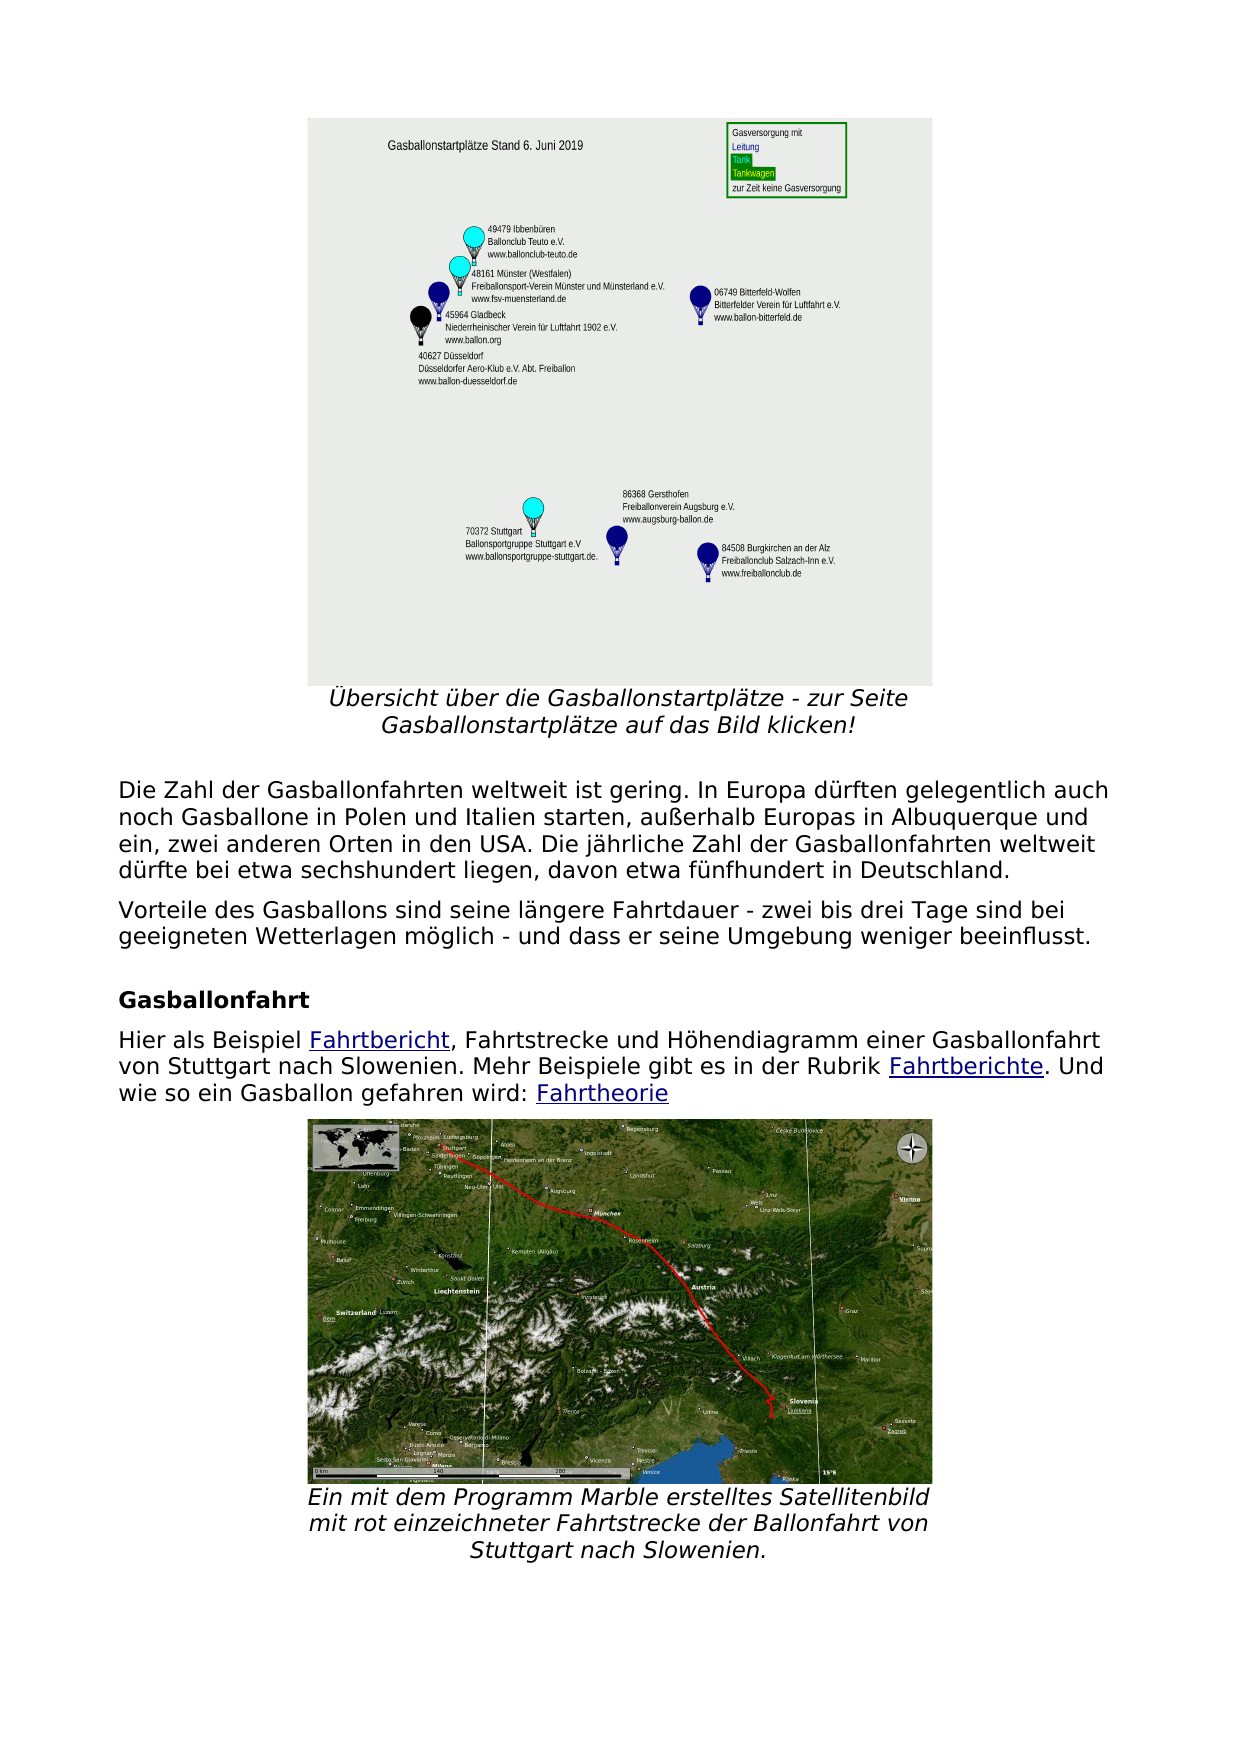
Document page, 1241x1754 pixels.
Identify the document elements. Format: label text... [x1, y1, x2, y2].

subtitle Gasballonfahrt [118, 988, 1122, 1014]
text Übersicht über die Gasballonstartplätze - zur Seite Gasballonstartplätze auf das Bild klicken! [308, 686, 933, 738]
text Die Zahl der Gasballonfahrten weltweit ist gering. In Europa dürften gelegentlich auch noch Gasballone in Polen und Italien starten, außerhalb Europas in Albuquerque und ein, zwei anderen Orten in den USA. Die jährliche Zahl der Gasballonfahrten weltweit dürfte bei etwa sechshundert liegen, davon etwa fünfhundert in Deutschland. [118, 778, 1122, 884]
text Hier als Beispiel Fahrtbericht, Fahrtstrecke und Höhendiagramm einer Gasballonfahrt von Stuttgart nach Slowenien. Mehr Beispiele gibt es in der Rubrik Fahrtberichte. Und wie so ein Gasballon gefahren wird: Fahrtheorie [118, 1027, 1122, 1107]
text Ein mit dem Programm Marble erstelltes Satellitenbild mit rot einzeichneter Fahrtstrecke der Ballonfahrt von Stuttgart nach Slowenien. [308, 1484, 933, 1564]
text Vorteile des Gasballons sind seine längere Fahrtdauer - zwei bis drei Tage sind bei geeigneten Wetterlagen möglich - und dass er seine Umgebung weniger beeinflusst. [118, 897, 1122, 950]
picture [307, 118, 933, 686]
picture [307, 1119, 933, 1484]
